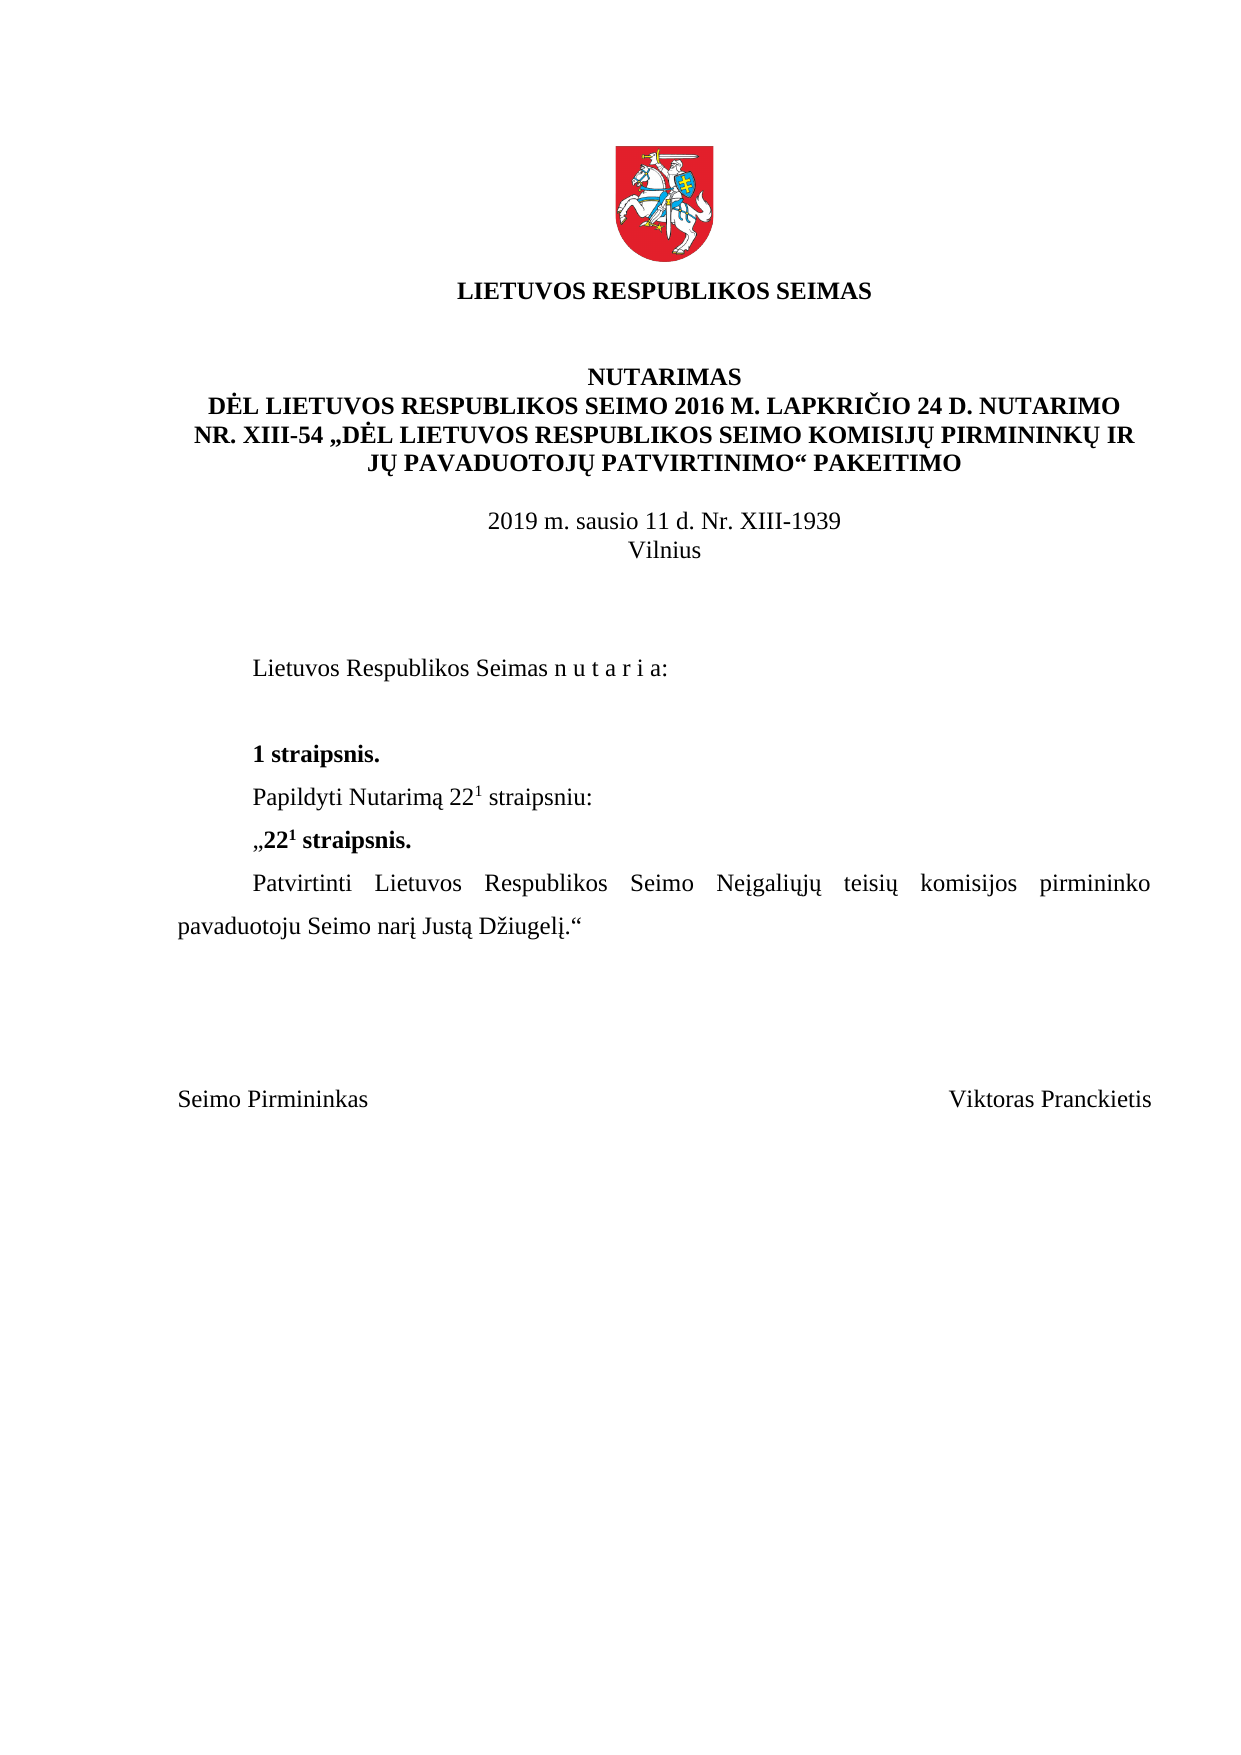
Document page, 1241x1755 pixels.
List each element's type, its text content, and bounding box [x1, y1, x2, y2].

text LIETUVOS RESPUBLIKOS SEIMAS [177, 276, 1152, 305]
text DĖL LIETUVOS RESPUBLIKOS SEIMO 2016 M. LAPKRIČIO 24 D. NUTARIMO NR. XIII-54 „DĖL LIETUVOS RESPUBLIKOS SEIMO KOMISIJŲ PIRMININKŲ IR JŲ PAVADUOTOJŲ PATVIRTINIMO“ PAKEITIMO [177, 391, 1152, 477]
text 1 straipsnis. [177, 739, 1152, 768]
text 2019 m. sausio 11 d. Nr. XIII-1939 [177, 506, 1152, 535]
text Papildyti Nutarimą 221 straipsniu: [177, 782, 1152, 811]
text Patvirtinti Lietuvos Respublikos Seimo Neįgaliųjų teisių komisijos pirmininko pavaduotoju Seimo narį Justą Džiugelį.“ [177, 868, 1152, 940]
text „221 straipsnis. [177, 825, 1152, 854]
text Seimo Pirmininkas Viktoras Pranckietis [177, 1084, 1152, 1113]
text Lietuvos Respublikos Seimas n u t a r i a: [177, 653, 1152, 681]
text NUTARIMAS [177, 362, 1152, 391]
text Vilnius [177, 535, 1152, 563]
